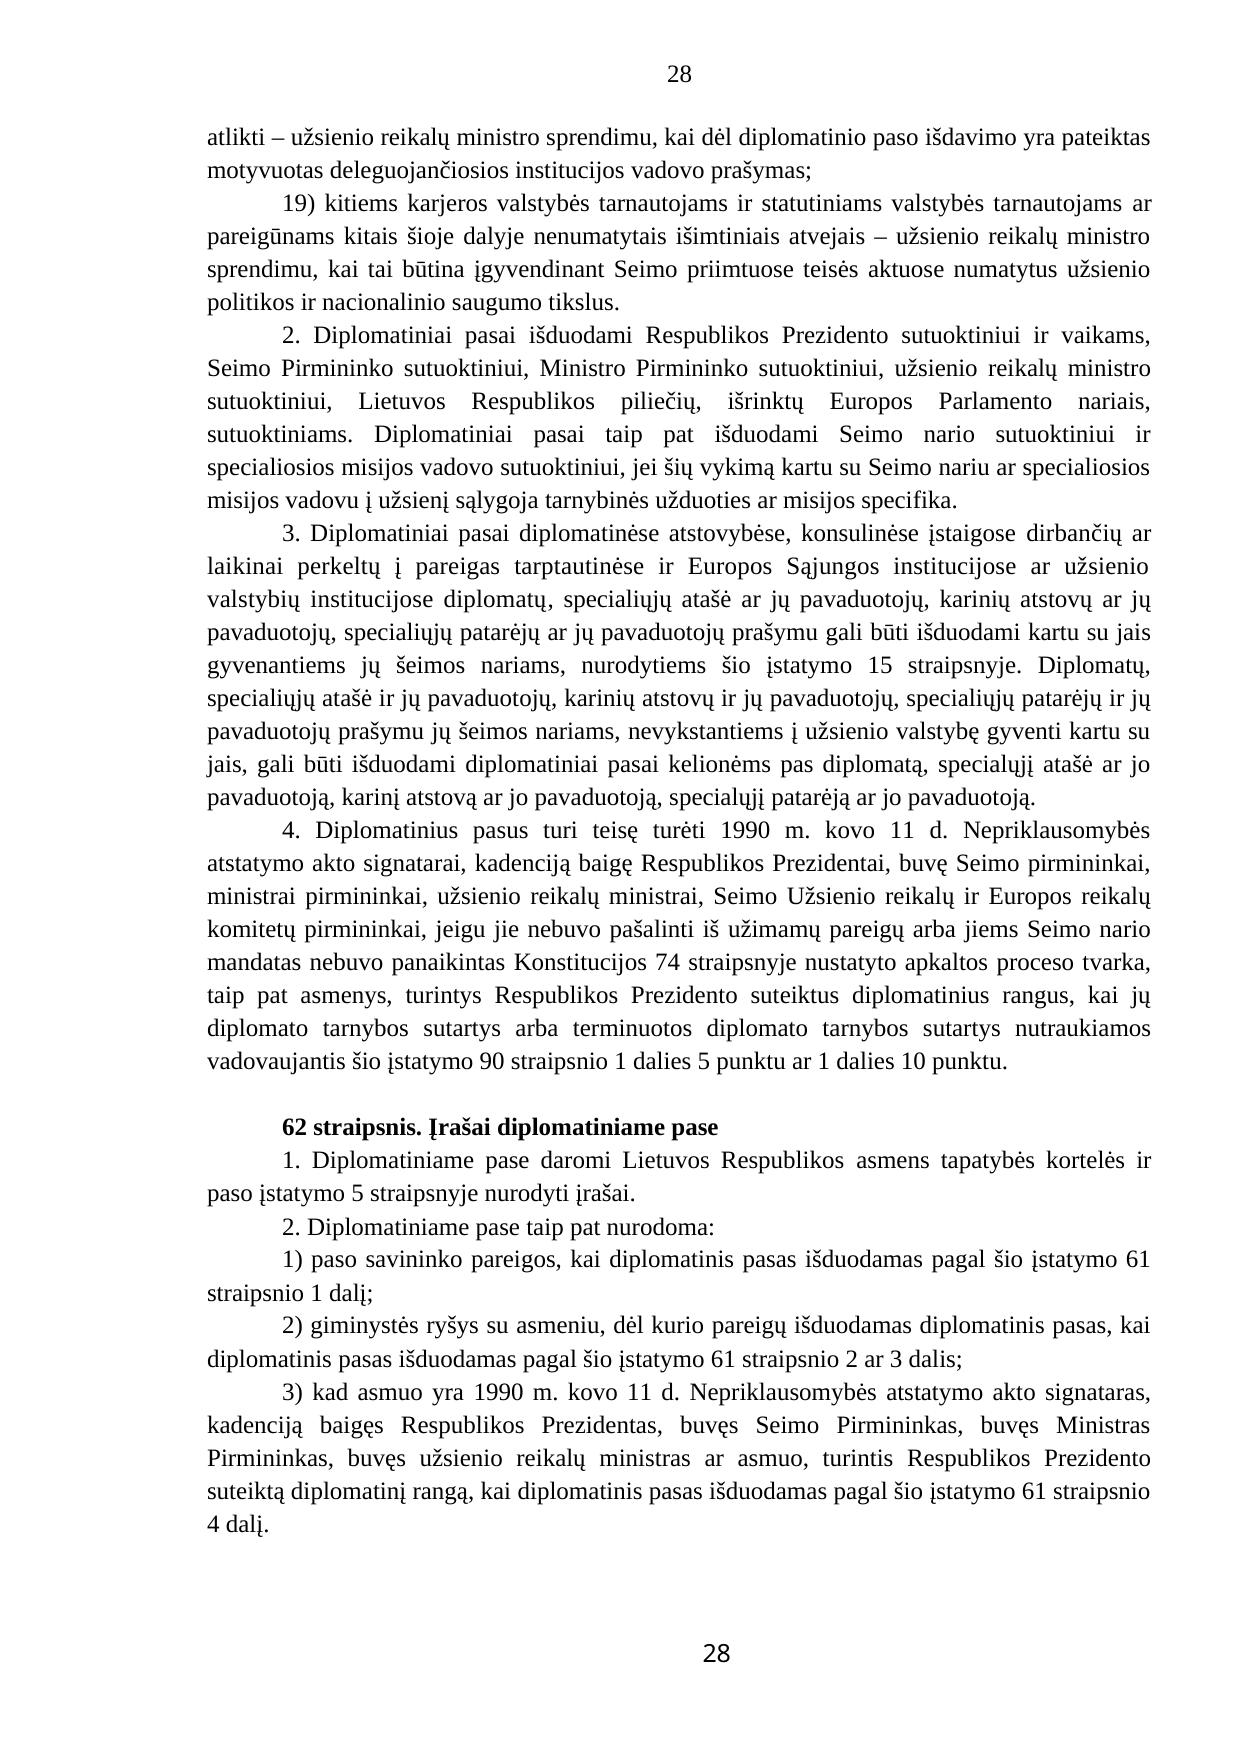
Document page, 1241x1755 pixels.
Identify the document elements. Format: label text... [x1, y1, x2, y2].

text 3. Diplomatiniai pasai diplomatinėse atstovybėse, konsulinėse įstaigose dirbančių ar laikinai perkeltų į pareigas tarptautinėse ir Europos Sąjungos institucijose ar užsienio valstybių institucijose diplomatų, specialiųjų atašė ar jų pavaduotojų, karinių atstovų ar jų pavaduotojų, specialiųjų patarėjų ar jų pavaduotojų prašymu gali būti išduodami kartu su jais gyvenantiems jų šeimos nariams, nurodytiems šio įstatymo 15 straipsnyje. Diplomatų, specialiųjų atašė ir jų pavaduotojų, karinių atstovų ir jų pavaduotojų, specialiųjų patarėjų ir jų pavaduotojų prašymu jų šeimos nariams, nevykstantiems į užsienio valstybę gyventi kartu su jais, gali būti išduodami diplomatiniai pasai kelionėms pas diplomatą, specialųjį atašė ar jo pavaduotoją, karinį atstovą ar jo pavaduotoją, specialųjį patarėją ar jo pavaduotoją. [207, 518, 1152, 811]
text 1) paso savininko pareigos, kai diplomatinis pasas išduodamas pagal šio įstatymo 61 straipsnio 1 dalį; [207, 1244, 1152, 1306]
text 2) giminystės ryšys su asmeniu, dėl kurio pareigų išduodamas diplomatinis pasas, kai diplomatinis pasas išduodamas pagal šio įstatymo 61 straipsnio 2 ar 3 dalis; [207, 1311, 1152, 1372]
text 3) kad asmuo yra 1990 m. kovo 11 d. Nepriklausomybės atstatymo akto signataras, kadenciją baigęs Respublikos Prezidentas, buvęs Seimo Pirmininkas, buvęs Ministras Pirmininkas, buvęs užsienio reikalų ministras ar asmuo, turintis Respublikos Prezidento suteiktą diplomatinį rangą, kai diplomatinis pasas išduodamas pagal šio įstatymo 61 straipsnio 4 dalį. [207, 1377, 1152, 1537]
text 2. Diplomatiniai pasai išduodami Respublikos Prezidento sutuoktiniui ir vaikams, Seimo Pirmininko sutuoktiniui, Ministro Pirmininko sutuoktiniui, užsienio reikalų ministro sutuoktiniui, Lietuvos Respublikos piliečių, išrinktų Europos Parlamento nariais, sutuoktiniams. Diplomatiniai pasai taip pat išduodami Seimo nario sutuoktiniui ir specialiosios misijos vadovo sutuoktiniui, jei šių vykimą kartu su Seimo nariu ar specialiosios misijos vadovu į užsienį sąlygoja tarnybinės užduoties ar misijos specifika. [207, 320, 1152, 514]
text 1. Diplomatiniame pase daromi Lietuvos Respublikos asmens tapatybės kortelės ir paso įstatymo 5 straipsnyje nurodyti įrašai. [207, 1146, 1152, 1207]
text 19) kitiems karjeros valstybės tarnautojams ir statutiniams valstybės tarnautojams ar pareigūnams kitais šioje dalyje nenumatytais išimtiniais atvejais – užsienio reikalų ministro sprendimu, kai tai būtina įgyvendinant Seimo priimtuose teisės aktuose numatytus užsienio politikos ir nacionalinio saugumo tikslus. [207, 188, 1152, 316]
text 62 straipsnis. Įrašai diplomatiniame pase [207, 1112, 1152, 1141]
text 2. Diplomatiniame pase taip pat nurodoma: [207, 1212, 1152, 1240]
text 4. Diplomatinius pasus turi teisę turėti 1990 m. kovo 11 d. Nepriklausomybės atstatymo akto signatarai, kadenciją baigę Respublikos Prezidentai, buvę Seimo pirmininkai, ministrai pirmininkai, užsienio reikalų ministrai, Seimo Užsienio reikalų ir Europos reikalų komitetų pirmininkai, jeigu jie nebuvo pašalinti iš užimamų pareigų arba jiems Seimo nario mandatas nebuvo panaikintas Konstitucijos 74 straipsnyje nustatyto apkaltos proceso tvarka, taip pat asmenys, turintys Respublikos Prezidento suteiktus diplomatinius rangus, kai jų diplomato tarnybos sutartys arba terminuotos diplomato tarnybos sutartys nutraukiamos vadovaujantis šio įstatymo 90 straipsnio 1 dalies 5 punktu ar 1 dalies 10 punktu. [207, 815, 1152, 1075]
text atlikti – užsienio reikalų ministro sprendimu, kai dėl diplomatinio paso išdavimo yra pateiktas motyvuotas deleguojančiosios institucijos vadovo prašymas; [207, 122, 1152, 184]
